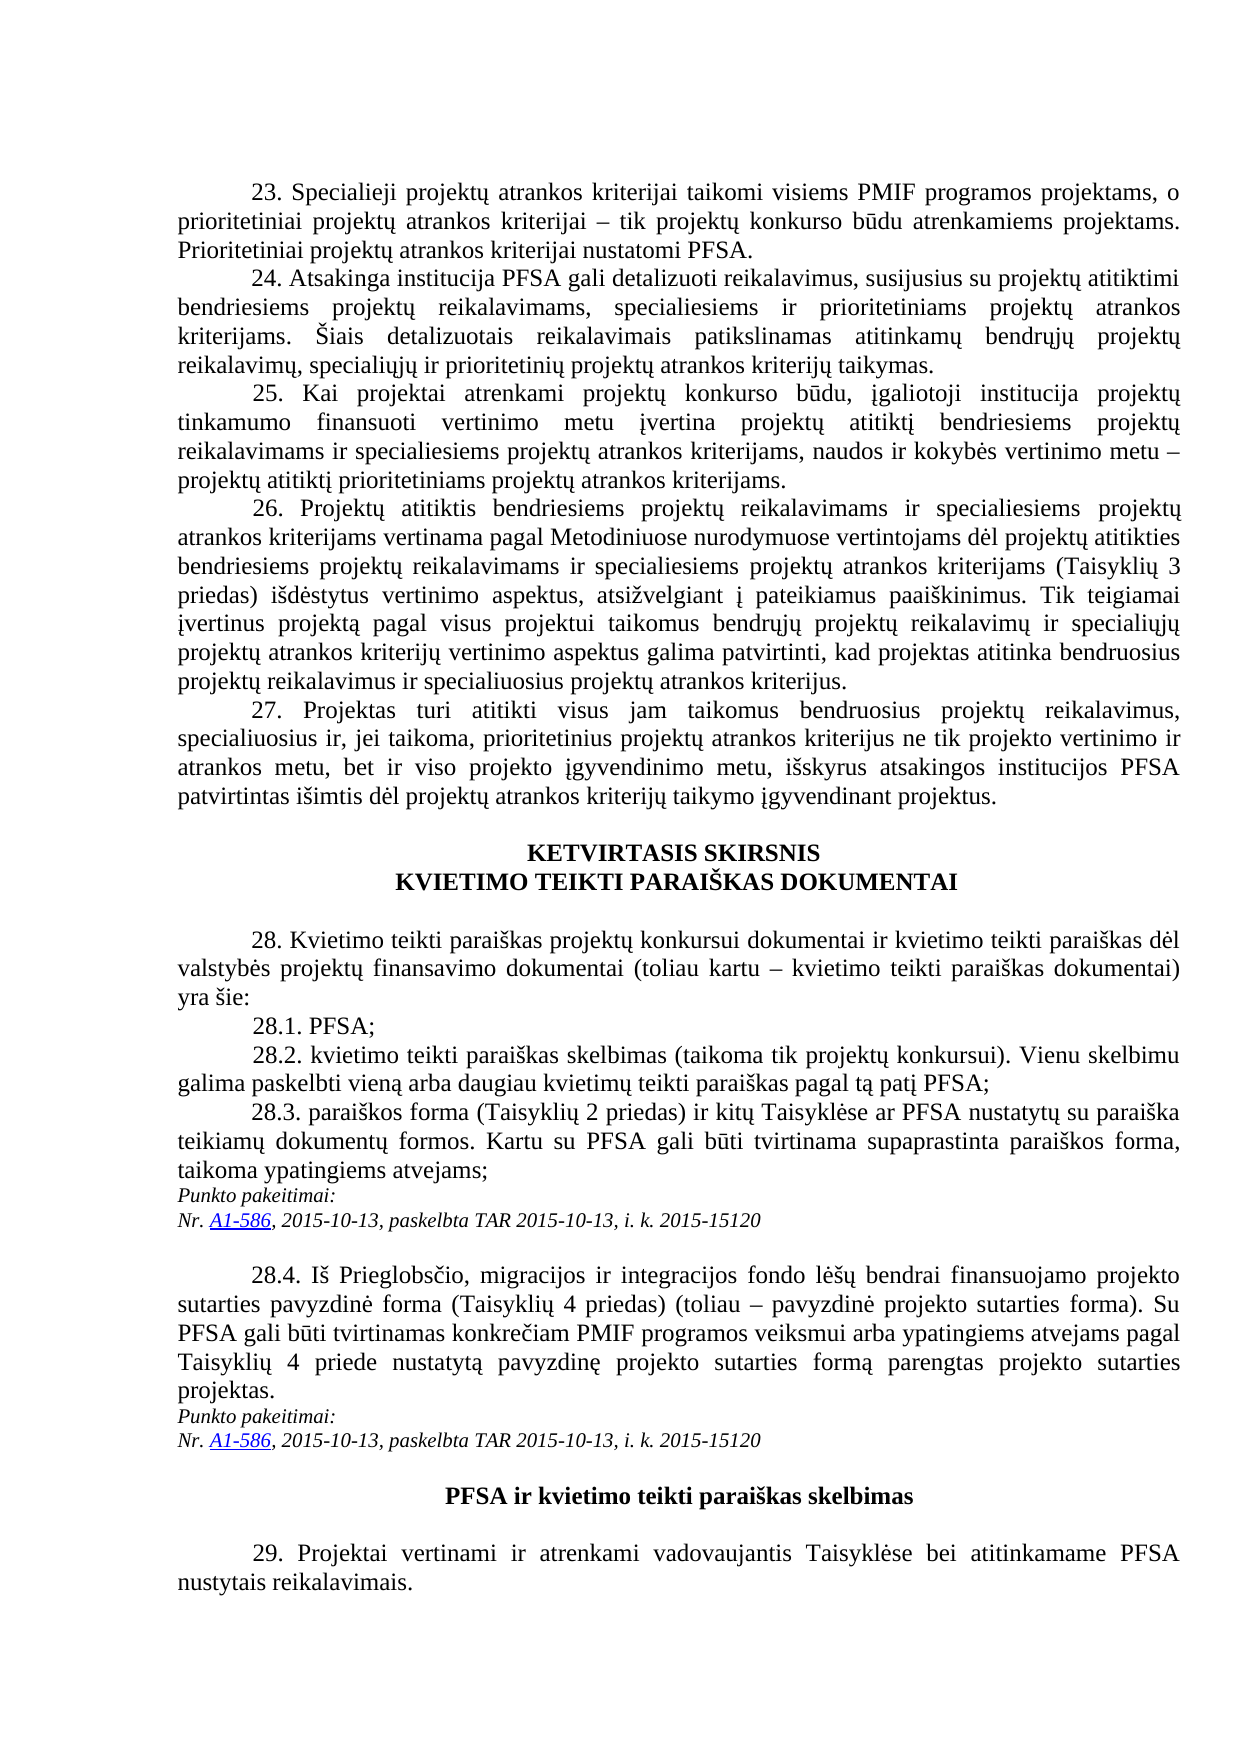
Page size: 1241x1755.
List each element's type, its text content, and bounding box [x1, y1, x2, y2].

text PFSA ir kvietimo teikti paraiškas skelbimas [177, 1481, 1181, 1510]
text KVIETIMO TEIKTI PARAIŠKAS DOKUMENTAI [177, 867, 1176, 896]
text 23. Specialieji projektų atrankos kriterijai taikomi visiems PMIF programos projektams, o prioritetiniai projektų atrankos kriterijai – tik projektų konkurso būdu atrenkamiems projektams. Prioritetiniai projektų atrankos kriterijai nustatomi PFSA. [177, 177, 1181, 263]
text 28.2. kvietimo teikti paraiškas skelbimas (taikoma tik projektų konkursui). Vienu skelbimu galima paskelbti vieną arba daugiau kvietimų teikti paraiškas pagal tą patį PFSA; [177, 1040, 1181, 1097]
text 28.4. Iš Prieglobsčio, migracijos ir integracijos fondo lėšų bendrai finansuojamo projekto sutarties pavyzdinė forma (Taisyklių 4 priedas) (toliau – pavyzdinė projekto sutarties forma). Su PFSA gali būti tvirtinamas konkrečiam PMIF programos veiksmui arba ypatingiems atvejams pagal Taisyklių 4 priede nustatytą pavyzdinę projekto sutarties formą parengtas projekto sutarties projektas. [177, 1260, 1181, 1404]
text 28. Kvietimo teikti paraiškas projektų konkursui dokumentai ir kvietimo teikti paraiškas dėl valstybės projektų finansavimo dokumentai (toliau kartu – kvietimo teikti paraiškas dokumentai) yra šie: [177, 925, 1181, 1011]
text Punkto pakeitimai: [177, 1404, 1181, 1428]
text Nr. A1-586, 2015-10-13, paskelbta TAR 2015-10-13, i. k. 2015-15120 [177, 1207, 1181, 1232]
text Punkto pakeitimai: [177, 1183, 1181, 1207]
text 27. Projektas turi atitikti visus jam taikomus bendruosius projektų reikalavimus, specialiuosius ir, jei taikoma, prioritetinius projektų atrankos kriterijus ne tik projekto vertinimo ir atrankos metu, bet ir viso projekto įgyvendinimo metu, išskyrus atsakingos institucijos PFSA patvirtintas išimtis dėl projektų atrankos kriterijų taikymo įgyvendinant projektus. [177, 695, 1181, 810]
text 28.1. PFSA; [177, 1011, 1181, 1040]
text KETVIRTASIS SKIRSNIS [177, 838, 1176, 867]
text 24. Atsakinga institucija PFSA gali detalizuoti reikalavimus, susijusius su projektų atitiktimi bendriesiems projektų reikalavimams, specialiesiems ir prioritetiniams projektų atrankos kriterijams. Šiais detalizuotais reikalavimais patikslinamas atitinkamų bendrųjų projektų reikalavimų, specialiųjų ir prioritetinių projektų atrankos kriterijų taikymas. [177, 263, 1181, 378]
text 25. Kai projektai atrenkami projektų konkurso būdu, įgaliotoji institucija projektų tinkamumo finansuoti vertinimo metu įvertina projektų atitiktį bendriesiems projektų reikalavimams ir specialiesiems projektų atrankos kriterijams, naudos ir kokybės vertinimo metu – projektų atitiktį prioritetiniams projektų atrankos kriterijams. [177, 378, 1181, 493]
text Nr. A1-586, 2015-10-13, paskelbta TAR 2015-10-13, i. k. 2015-15120 [177, 1428, 1181, 1452]
text 26. Projektų atitiktis bendriesiems projektų reikalavimams ir specialiesiems projektų atrankos kriterijams vertinama pagal Metodiniuose nurodymuose vertintojams dėl projektų atitikties bendriesiems projektų reikalavimams ir specialiesiems projektų atrankos kriterijams (Taisyklių 3 priedas) išdėstytus vertinimo aspektus, atsižvelgiant į pateikiamus paaiškinimus. Tik teigiamai įvertinus projektą pagal visus projektui taikomus bendrųjų projektų reikalavimų ir specialiųjų projektų atrankos kriterijų vertinimo aspektus galima patvirtinti, kad projektas atitinka bendruosius projektų reikalavimus ir specialiuosius projektų atrankos kriterijus. [177, 493, 1181, 695]
text 29. Projektai vertinami ir atrenkami vadovaujantis Taisyklėse bei atitinkamame PFSA nustytais reikalavimais. [177, 1538, 1181, 1596]
text 28.3. paraiškos forma (Taisyklių 2 priedas) ir kitų Taisyklėse ar PFSA nustatytų su paraiška teikiamų dokumentų formos. Kartu su PFSA gali būti tvirtinama supaprastinta paraiškos forma, taikoma ypatingiems atvejams; [177, 1097, 1181, 1183]
